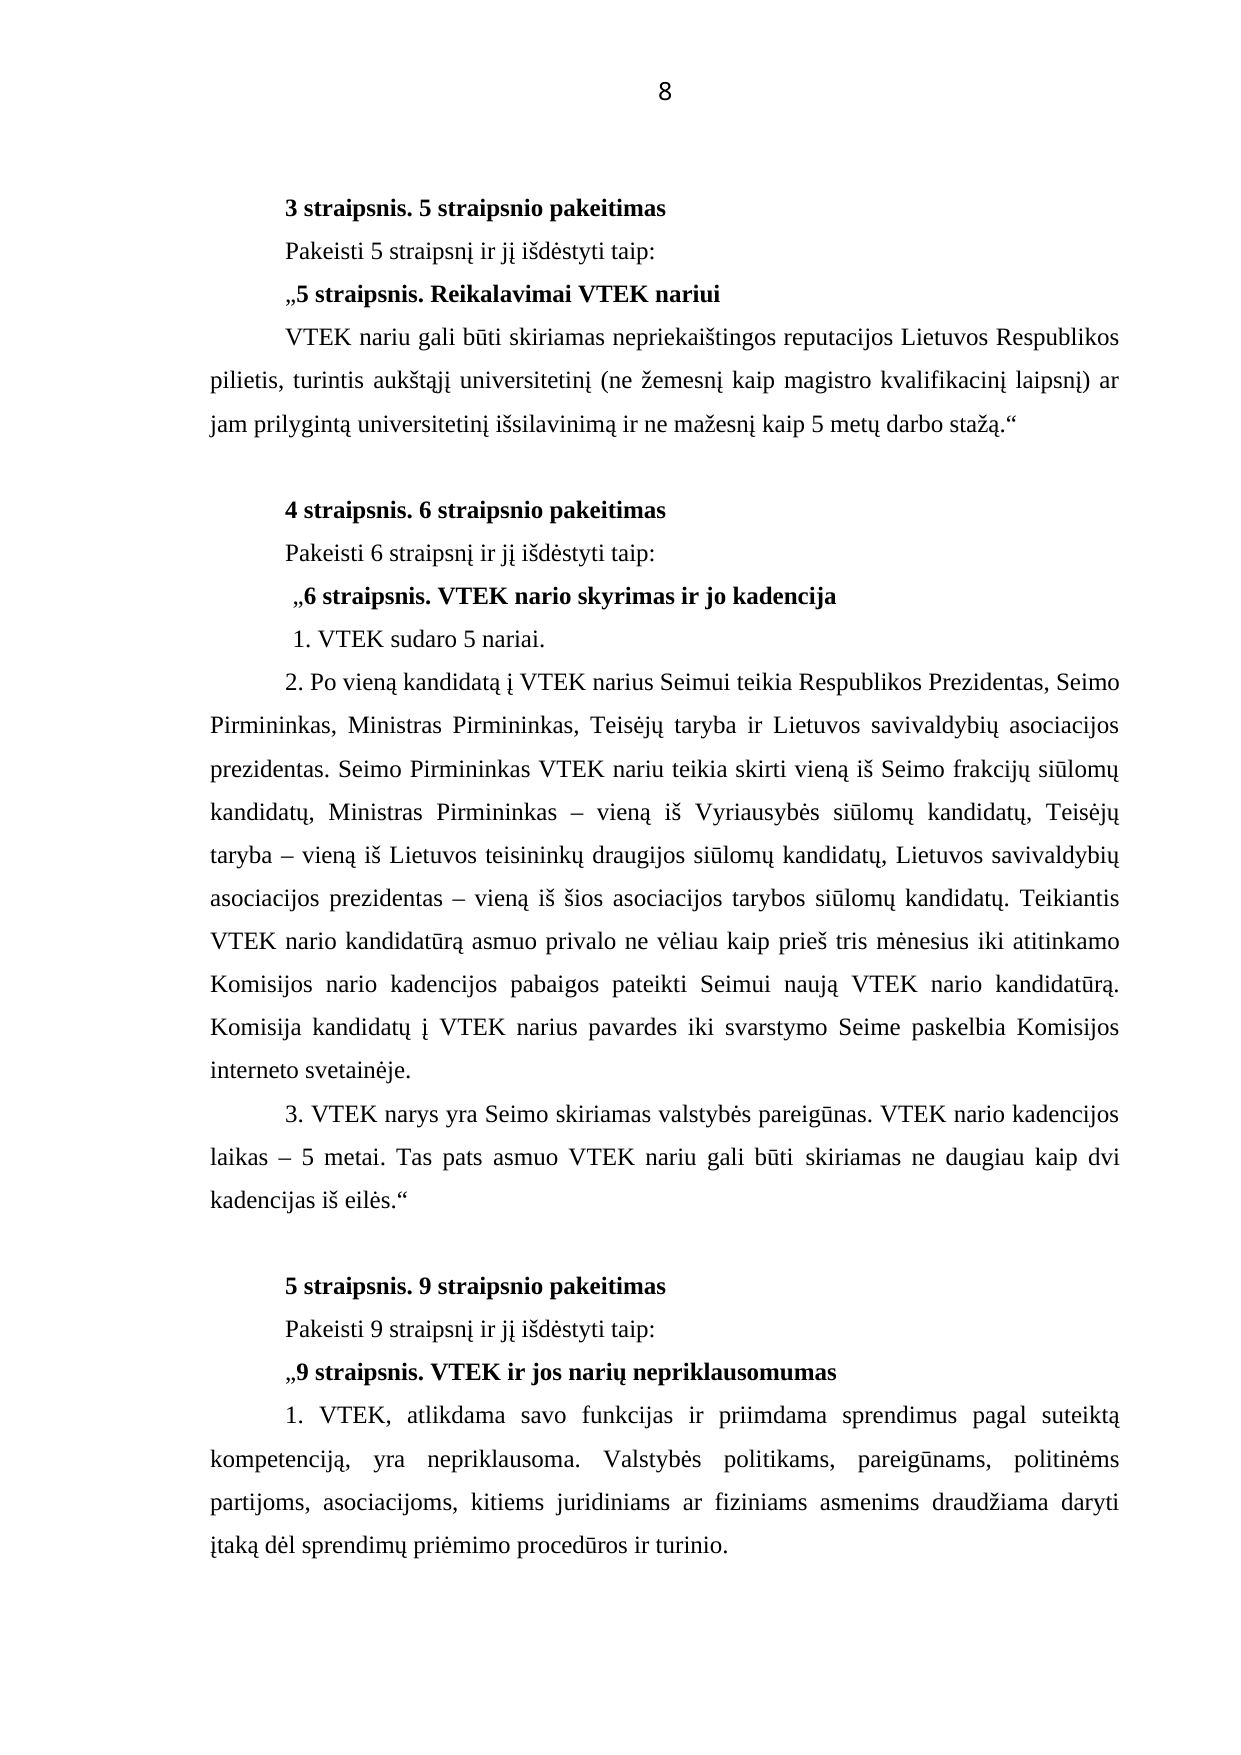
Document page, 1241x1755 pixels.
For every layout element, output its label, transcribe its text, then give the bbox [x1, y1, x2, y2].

text „6 straipsnis. VTEK nario skyrimas ir jo kadencija [210, 581, 1120, 610]
text 5 straipsnis. 9 straipsnio pakeitimas [210, 1271, 1120, 1300]
text Pakeisti 5 straipsnį ir jį išdėstyti taip: [210, 236, 1120, 265]
text Pakeisti 6 straipsnį ir jį išdėstyti taip: [210, 538, 1120, 567]
text 1. VTEK, atlikdama savo funkcijas ir priimdama sprendimus pagal suteiktą kompetenciją, yra nepriklausoma. Valstybės politikams, pareigūnams, politinėms partijoms, asociacijoms, kitiems juridiniams ar fiziniams asmenims draudžiama daryti įtaką dėl sprendimų priėmimo procedūros ir turinio. [210, 1401, 1120, 1559]
text Pakeisti 9 straipsnį ir jį išdėstyti taip: [210, 1314, 1120, 1343]
text 3 straipsnis. 5 straipsnio pakeitimas [210, 193, 1120, 222]
text „5 straipsnis. Reikalavimai VTEK nariui [210, 279, 1120, 308]
text 2. Po vieną kandidatą į VTEK narius Seimui teikia Respublikos Prezidentas, Seimo Pirmininkas, Ministras Pirmininkas, Teisėjų taryba ir Lietuvos savivaldybių asociacijos prezidentas. Seimo Pirmininkas VTEK nariu teikia skirti vieną iš Seimo frakcijų siūlomų kandidatų, Ministras Pirmininkas – vieną iš Vyriausybės siūlomų kandidatų, Teisėjų taryba – vieną iš Lietuvos teisininkų draugijos siūlomų kandidatų, Lietuvos savivaldybių asociacijos prezidentas – vieną iš šios asociacijos tarybos siūlomų kandidatų. Teikiantis VTEK nario kandidatūrą asmuo privalo ne vėliau kaip prieš tris mėnesius iki atitinkamo Komisijos nario kadencijos pabaigos pateikti Seimui naują VTEK nario kandidatūrą. Komisija kandidatų į VTEK narius pavardes iki svarstymo Seime paskelbia Komisijos interneto svetainėje. [210, 667, 1120, 1084]
text VTEK nariu gali būti skiriamas nepriekaištingos reputacijos Lietuvos Respublikos pilietis, turintis aukštąjį universitetinį (ne žemesnį kaip magistro kvalifikacinį laipsnį) ar jam prilygintą universitetinį išsilavinimą ir ne mažesnį kaip 5 metų darbo stažą.“ [210, 322, 1120, 437]
text „9 straipsnis. VTEK ir jos narių nepriklausomumas [210, 1357, 1120, 1386]
text 3. VTEK narys yra Seimo skiriamas valstybės pareigūnas. VTEK nario kadencijos laikas – 5 metai. Tas pats asmuo VTEK nariu gali būti skiriamas ne daugiau kaip dvi kadencijas iš eilės.“ [210, 1099, 1120, 1214]
text 4 straipsnis. 6 straipsnio pakeitimas [210, 495, 1120, 524]
text 1. VTEK sudaro 5 nariai. [210, 624, 1120, 653]
